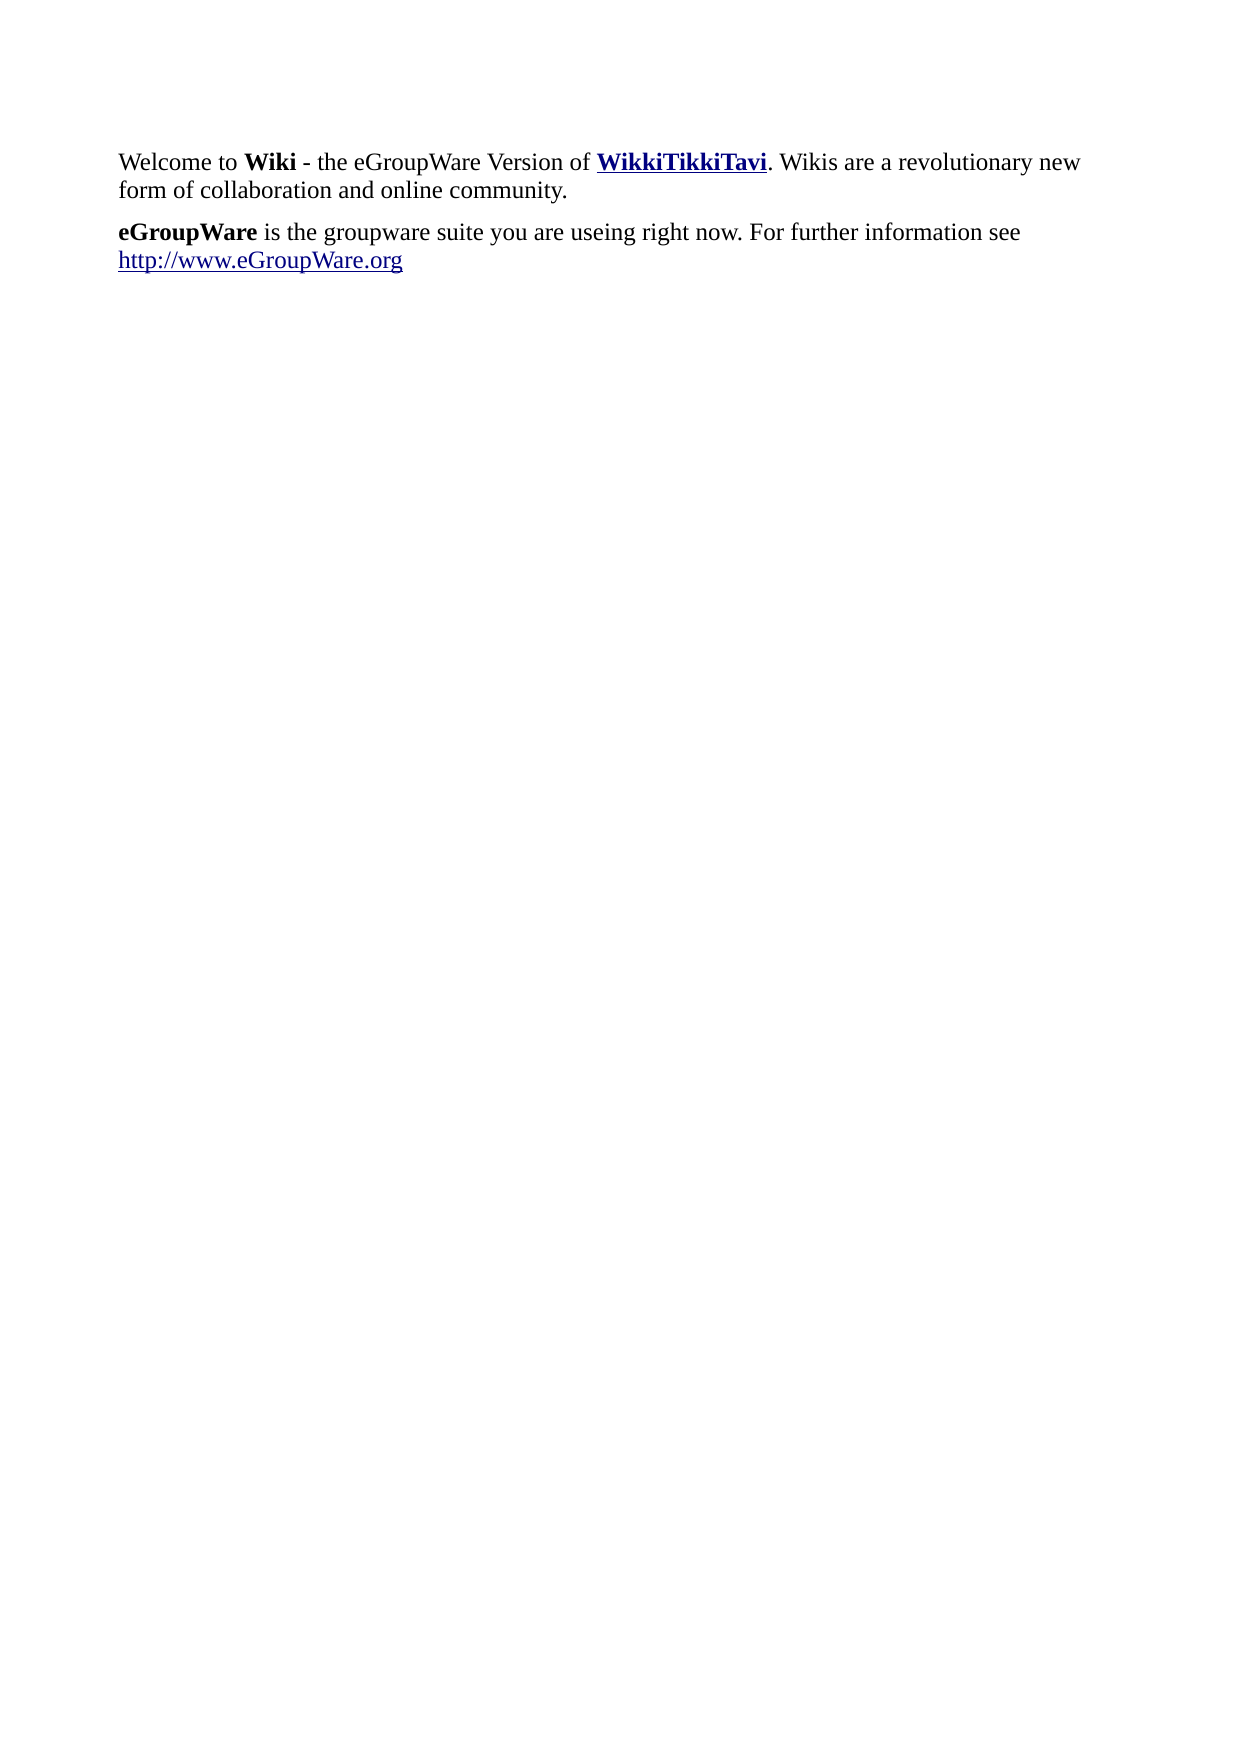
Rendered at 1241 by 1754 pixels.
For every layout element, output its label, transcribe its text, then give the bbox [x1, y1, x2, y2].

text Welcome to Wiki - the eGroupWare Version of WikkiTikkiTavi. Wikis are a revolutionary new form of collaboration and online community. [118, 147, 1122, 204]
text eGroupWare is the groupware suite you are useing right now. For further information see http://www.eGroupWare.org [118, 217, 1122, 274]
